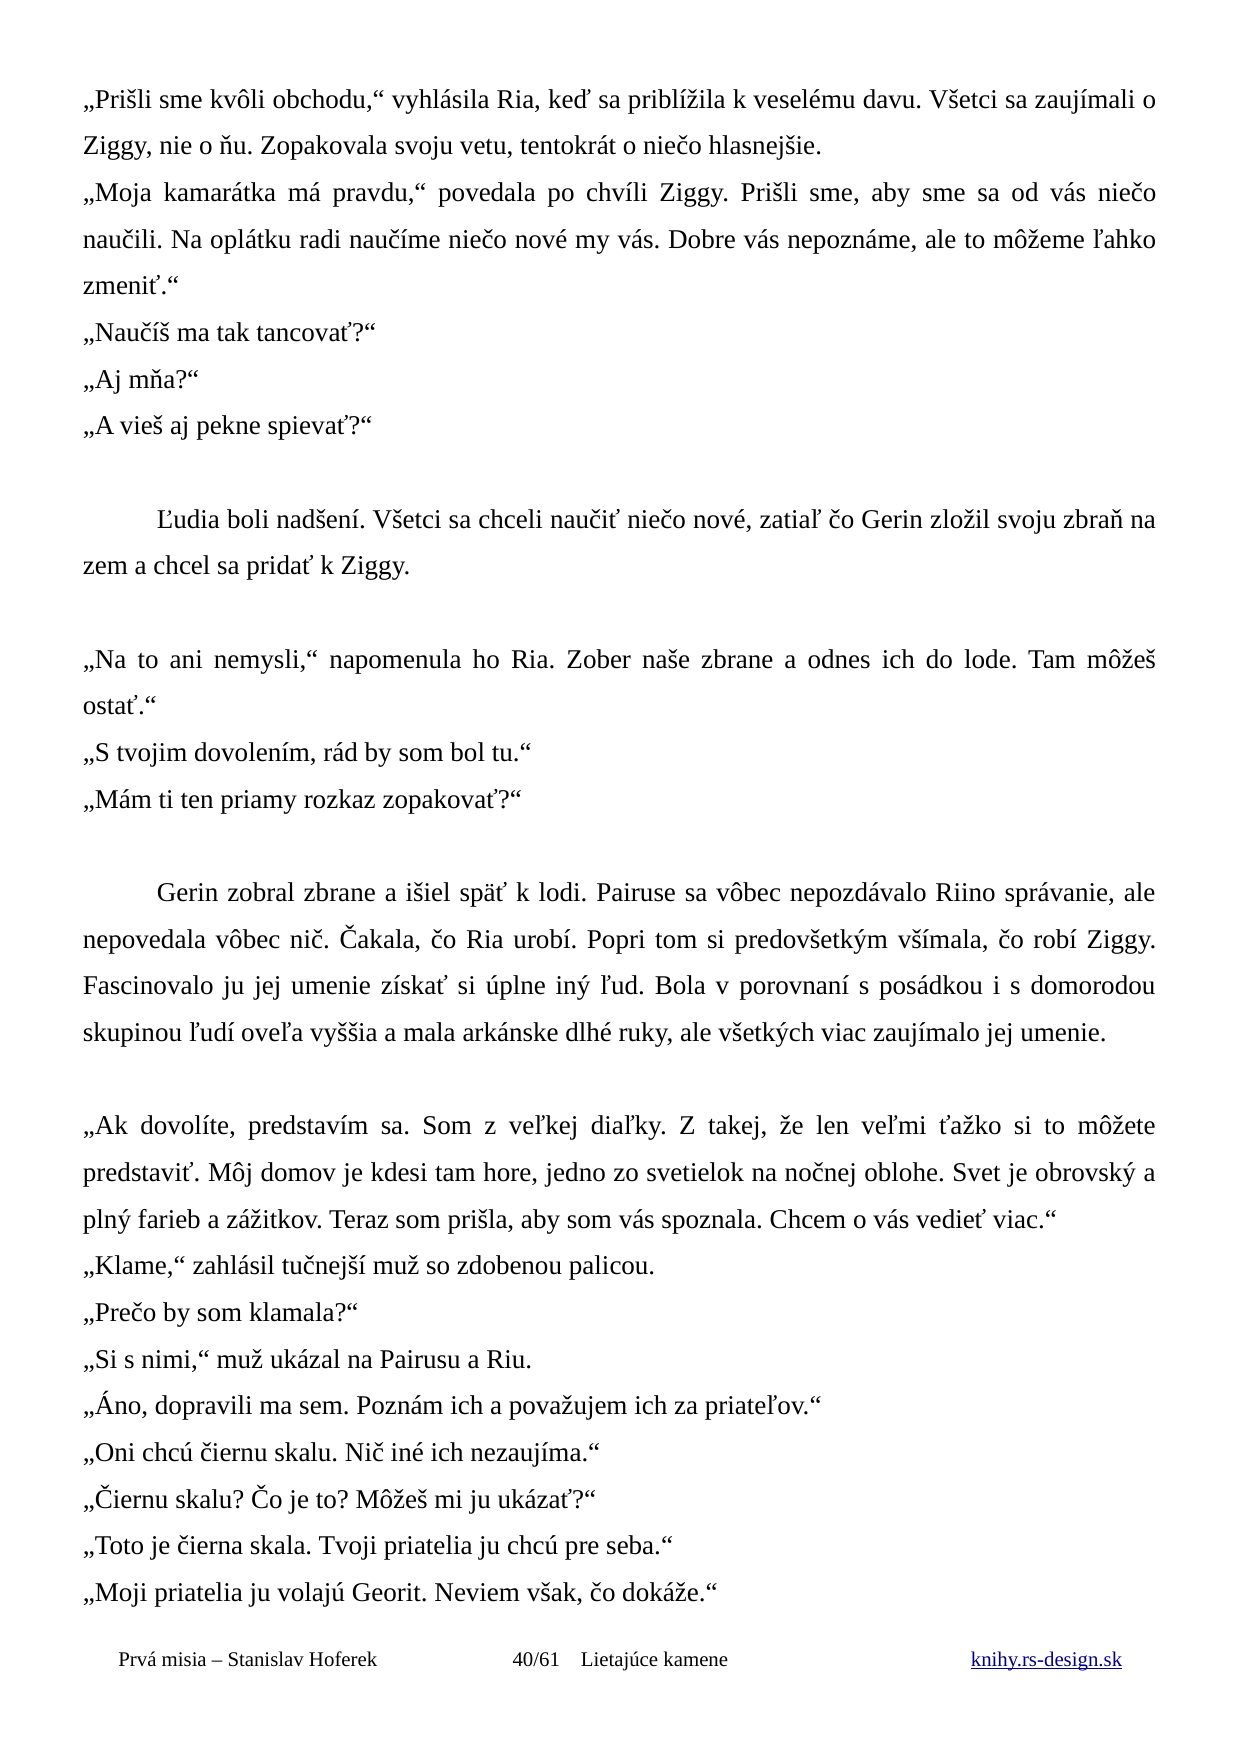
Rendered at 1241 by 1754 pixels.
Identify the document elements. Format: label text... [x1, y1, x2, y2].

text „Prišli sme kvôli obchodu,“ vyhlásila Ria, keď sa priblížila k veselému davu. Všetci sa zaujímali o Ziggy, nie o ňu. Zopakovala svoju vetu, tentokrát o niečo hlasnejšie. [83, 83, 1157, 161]
text „Si s nimi,“ muž ukázal na Pairusu a Riu. [83, 1343, 1157, 1374]
text „Áno, dopravili ma sem. Poznám ich a považujem ich za priateľov.“ [83, 1389, 1157, 1421]
text „Čiernu skalu? Čo je to? Môžeš mi ju ukázať?“ [83, 1483, 1157, 1514]
text „Moja kamarátka má pravdu,“ povedala po chvíli Ziggy. Prišli sme, aby sme sa od vás niečo naučili. Na oplátku radi naučíme niečo nové my vás. Dobre vás nepoznáme, ale to môžeme ľahko zmeniť.“ [83, 176, 1157, 301]
text Gerin zobral zbrane a išiel späť k lodi. Pairuse sa vôbec nepozdávalo Riino správanie, ale nepovedala vôbec nič. Čakala, čo Ria urobí. Popri tom si predovšetkým všímala, čo robí Ziggy. Fascinovalo ju jej umenie získať si úplne iný ľud. Bola v porovnaní s posádkou i s domorodou skupinou ľudí oveľa vyššia a mala arkánske dlhé ruky, ale všetkých viac zaujímalo jej umenie. [83, 876, 1157, 1047]
text „Klame,“ zahlásil tučnejší muž so zdobenou palicou. [83, 1249, 1157, 1281]
text „Ak dovolíte, predstavím sa. Som z veľkej diaľky. Z takej, že len veľmi ťažko si to môžete predstaviť. Môj domov je kdesi tam hore, jedno zo svetielok na nočnej oblohe. Svet je obrovský a plný farieb a zážitkov. Teraz som prišla, aby som vás spoznala. Chcem o vás vedieť viac.“ [83, 1109, 1157, 1234]
text „Prečo by som klamala?“ [83, 1296, 1157, 1327]
text „Toto je čierna skala. Tvoji priatelia ju chcú pre seba.“ [83, 1529, 1157, 1561]
text „Naučíš ma tak tancovať?“ [83, 316, 1157, 347]
text „Mám ti ten priamy rozkaz zopakovať?“ [83, 783, 1157, 814]
text „Aj mňa?“ [83, 363, 1157, 394]
text „Na to ani nemysli,“ napomenula ho Ria. Zober naše zbrane a odnes ich do lode. Tam môžeš ostať.“ [83, 643, 1157, 721]
text „Moji priatelia ju volajú Georit. Neviem však, čo dokáže.“ [83, 1576, 1157, 1607]
text „S tvojim dovolením, rád by som bol tu.“ [83, 736, 1157, 767]
text Ľudia boli nadšení. Všetci sa chceli naučiť niečo nové, zatiaľ čo Gerin zložil svoju zbraň na zem a chcel sa pridať k Ziggy. [83, 503, 1157, 581]
text „Oni chcú čiernu skalu. Nič iné ich nezaujíma.“ [83, 1436, 1157, 1467]
text „A vieš aj pekne spievať?“ [83, 409, 1157, 441]
